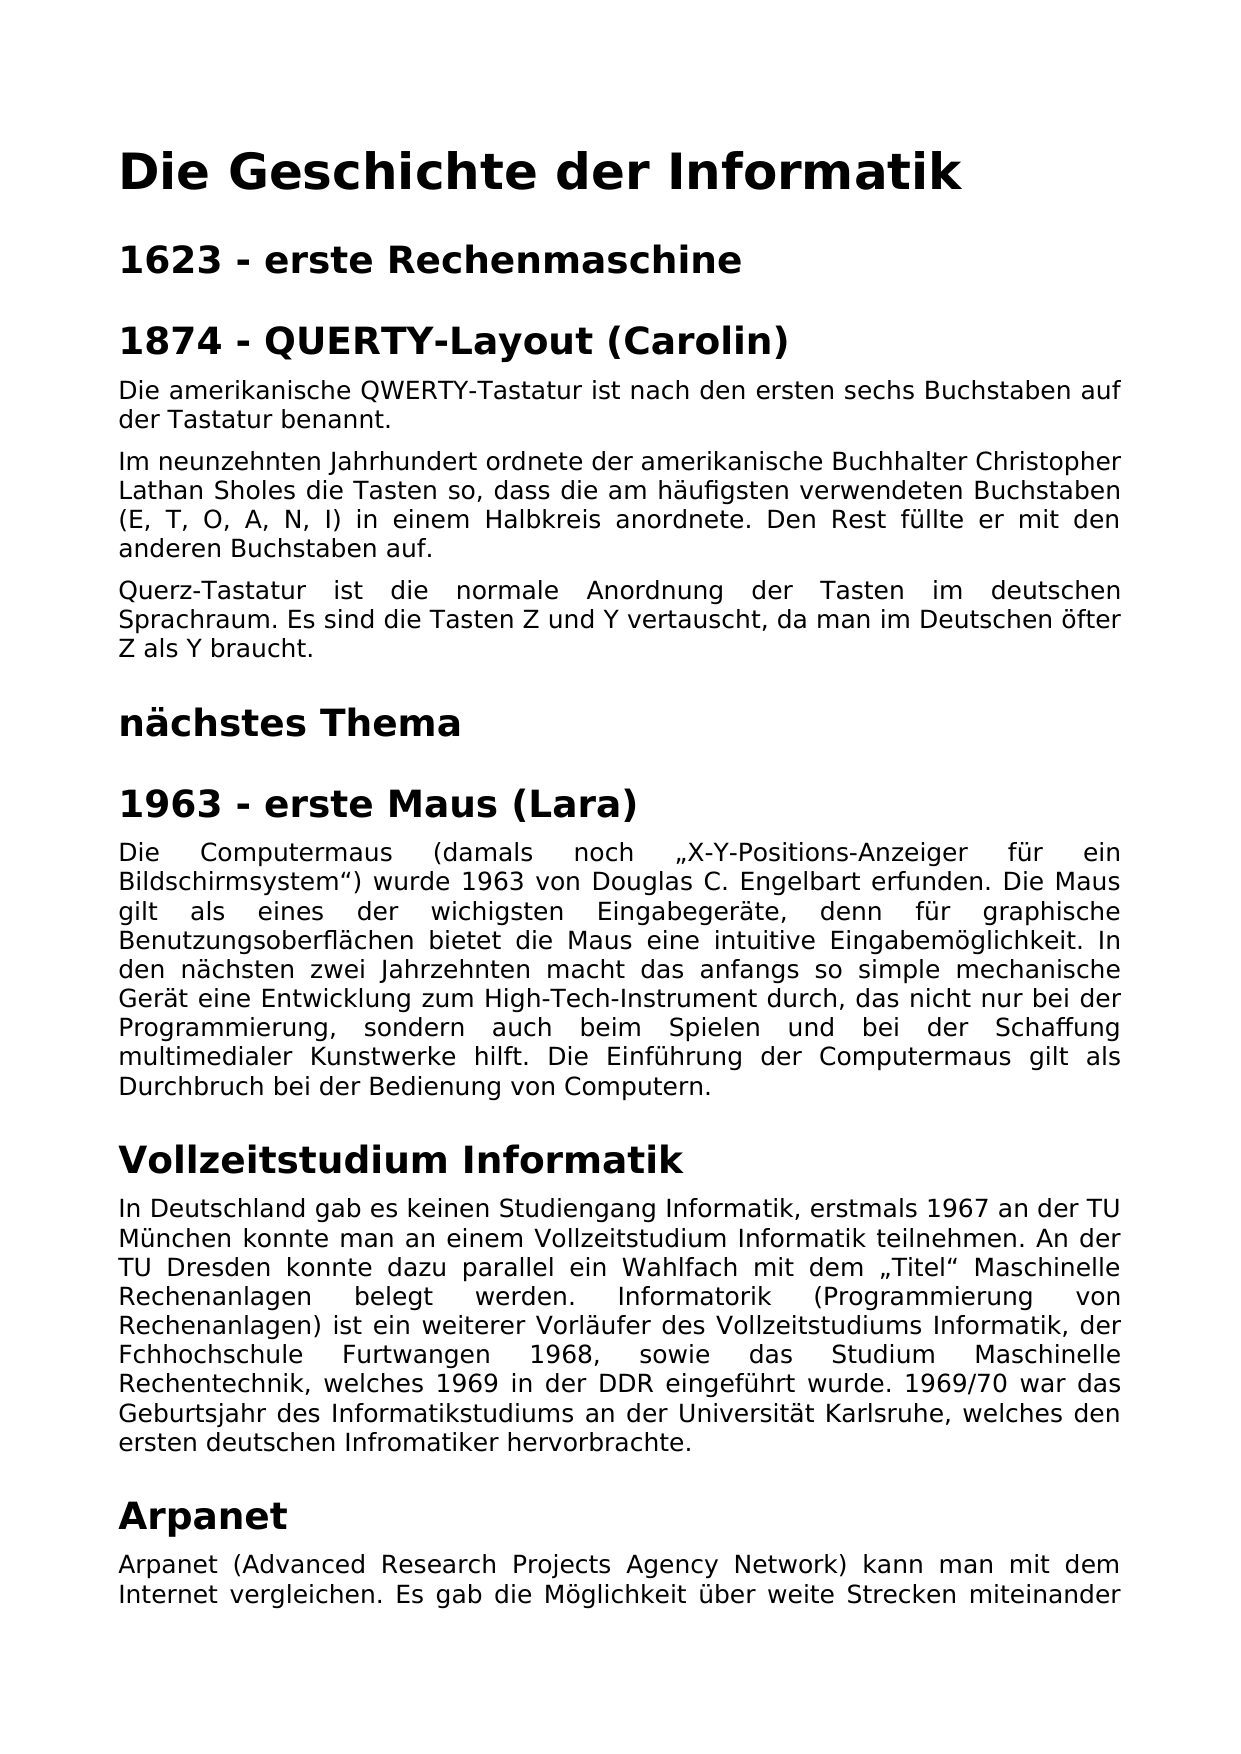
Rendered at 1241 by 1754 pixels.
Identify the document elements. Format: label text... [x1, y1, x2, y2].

text Die amerikanische QWERTY-Tastatur ist nach den ersten sechs Buchstaben auf der Tastatur benannt. [118, 376, 1122, 434]
subtitle Die Geschichte der Informatik [118, 143, 1122, 201]
subtitle Vollzeitstudium Informatik [118, 1138, 1122, 1182]
text Querz-Tastatur ist die normale Anordnung der Tasten im deutschen Sprachraum. Es sind die Tasten Z und Y vertauscht, da man im Deutschen öfter Z als Y braucht. [118, 576, 1122, 664]
subtitle 1623 - erste Rechenmaschine [118, 239, 1122, 282]
subtitle 1963 - erste Maus (Lara) [118, 782, 1122, 826]
subtitle Arpanet [118, 1494, 1122, 1538]
text Im neunzehnten Jahrhundert ordnete der amerikanische Buchhalter Christopher Lathan Sholes die Tasten so, dass die am häufigsten verwendeten Buchstaben (E, T, O, A, N, I) in einem Halbkreis anordnete. Den Rest füllte er mit den anderen Buchstaben auf. [118, 447, 1122, 564]
text Die Computermaus (damals noch „X-Y-Positions-Anzeiger für ein Bildschirmsystem“) wurde 1963 von Douglas C. Engelbart erfunden. Die Maus gilt als eines der wichigsten Eingabegeräte, denn für graphische Benutzungsoberflächen bietet die Maus eine intuitive Eingabemöglichkeit. In den nächsten zwei Jahrzehnten macht das anfangs so simple mechanische Gerät eine Entwicklung zum High-Tech-Instrument durch, das nicht nur bei der Programmierung, sondern auch beim Spielen und bei der Schaffung multimedialer Kunstwerke hilft. Die Einführung der Computermaus gilt als Durchbruch bei der Bedienung von Computern. [118, 838, 1122, 1101]
text In Deutschland gab es keinen Studiengang Informatik, erstmals 1967 an der TU München konnte man an einem Vollzeitstudium Informatik teilnehmen. An der TU Dresden konnte dazu parallel ein Wahlfach mit dem „Titel“ Maschinelle Rechenanlagen belegt werden. Informatorik (Programmierung von Rechenanlagen) ist ein weiterer Vorläufer des Vollzeitstudiums Informatik, der Fchhochschule Furtwangen 1968, sowie das Studium Maschinelle Rechentechnik, welches 1969 in der DDR eingeführt wurde. 1969/70 war das Geburtsjahr des Informatikstudiums an der Universität Karlsruhe, welches den ersten deutschen Infromatiker hervorbrachte. [118, 1194, 1122, 1457]
subtitle nächstes Thema [118, 701, 1122, 745]
text Arpanet (Advanced Research Projects Agency Network) kann man mit dem Internet vergleichen. Es gab die Möglichkeit über weite Strecken miteinander [118, 1551, 1122, 1609]
subtitle 1874 - QUERTY-Layout (Carolin) [118, 320, 1122, 364]
